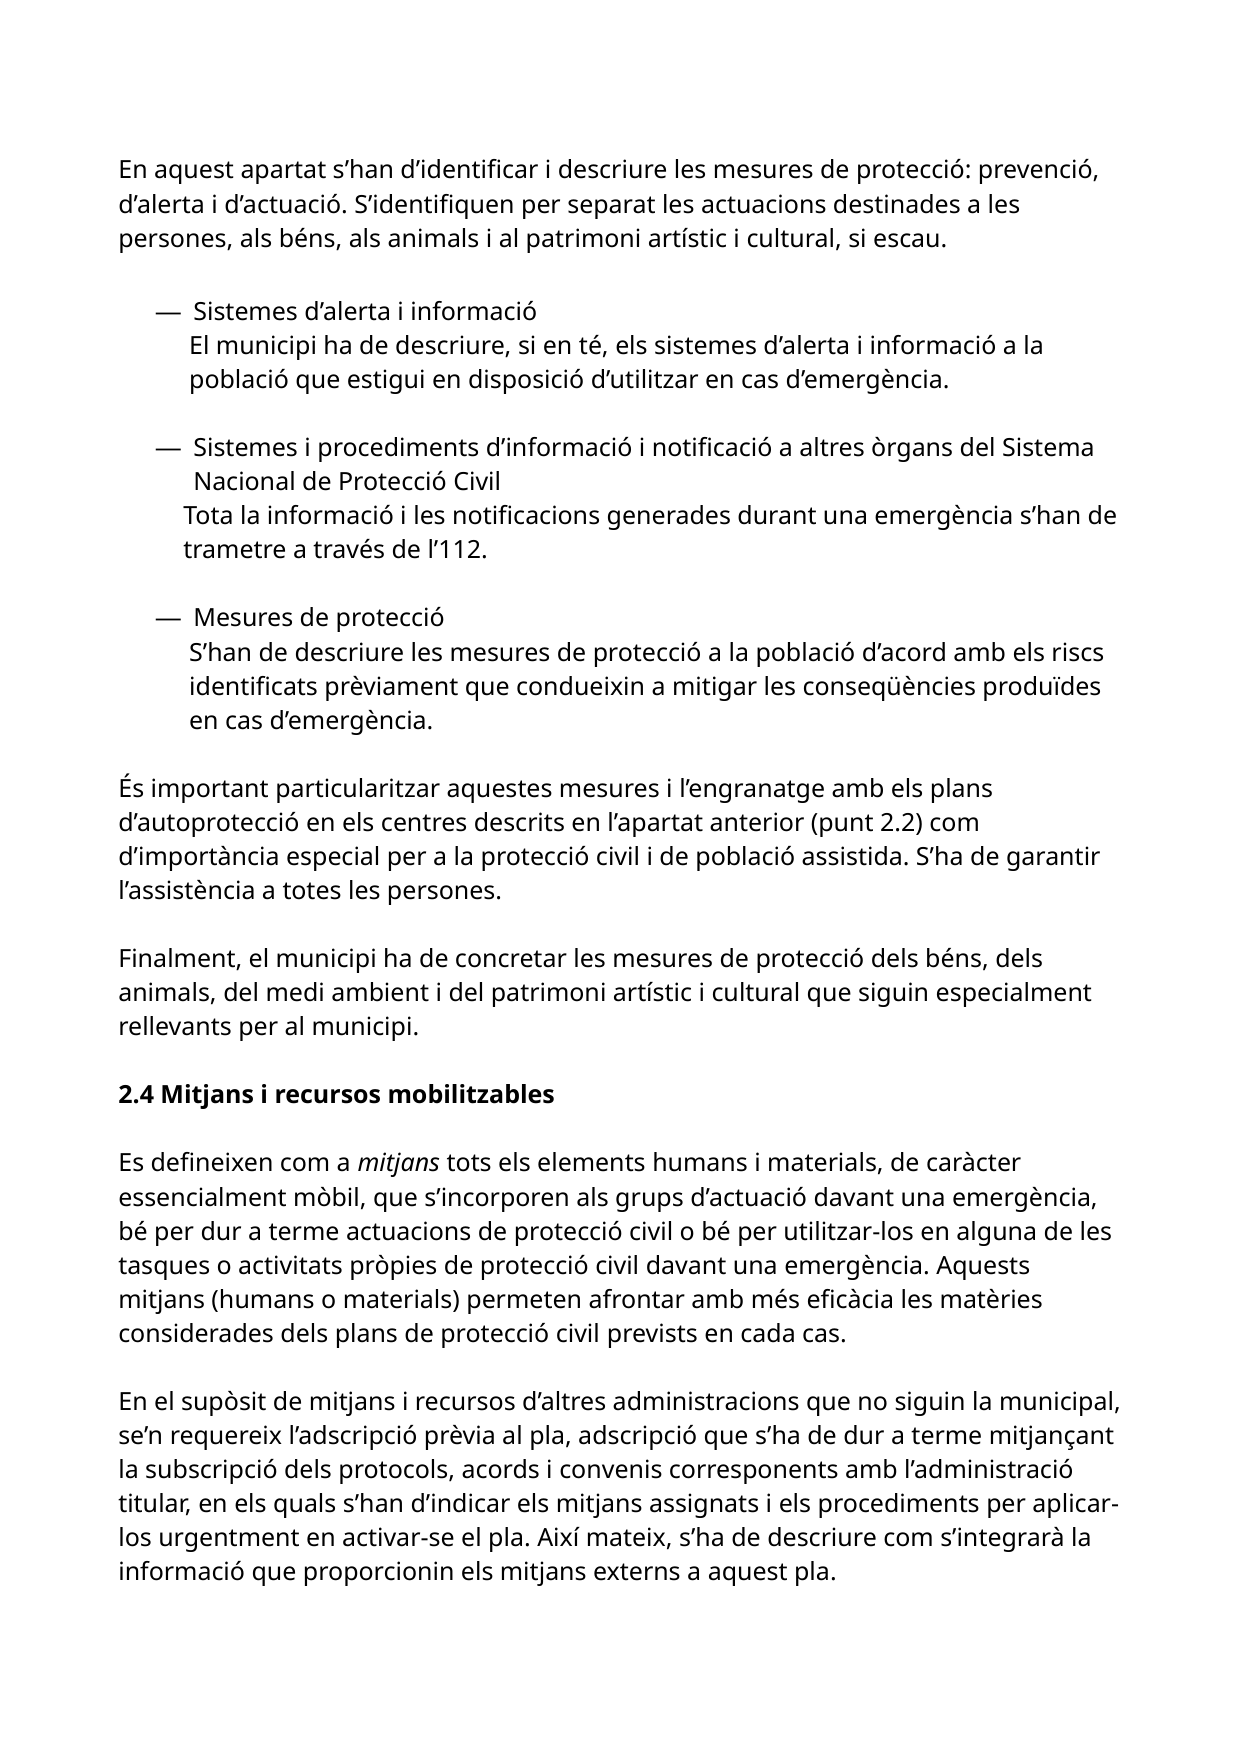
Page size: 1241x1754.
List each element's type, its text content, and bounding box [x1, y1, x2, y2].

text Finalment, el municipi ha de concretar les mesures de protecció dels béns, dels animals, del medi ambient i del patrimoni artístic i cultural que siguin especialment rellevants per al municipi. [118, 941, 1122, 1043]
list Mesures de protecció [156, 600, 1122, 634]
text En el supòsit de mitjans i recursos d’altres administracions que no siguin la municipal, se’n requereix l’adscripció prèvia al pla, adscripció que s’ha de dur a terme mitjançant la subscripció dels protocols, acords i convenis corresponents amb l’administració titular, en els quals s’han d’indicar els mitjans assignats i els procediments per aplicar-los urgentment en activar-se el pla. Així mateix, s’ha de descriure com s’integrarà la informació que proporcionin els mitjans externs a aquest pla. [118, 1383, 1122, 1588]
text En aquest apartat s’han d’identificar i descriure les mesures de protecció: prevenció, d’alerta i d’actuació. S’identifiquen per separat les actuacions destinades a les persones, als béns, als animals i al patrimoni artístic i cultural, si escau. [118, 152, 1122, 254]
text S’han de descriure les mesures de protecció a la població d’acord amb els riscs identificats prèviament que condueixin a mitigar les conseqüències produïdes en cas d’emergència. [189, 634, 1122, 736]
list Sistemes i procediments d’informació i notificació a altres òrgans del Sistema Nacional de Protecció Civil [156, 430, 1122, 498]
text Tota la informació i les notificacions generades durant una emergència s’han de trametre a través de l’112. [183, 498, 1122, 566]
list Sistemes d’alerta i informació [156, 293, 1122, 328]
text 2.4 Mitjans i recursos mobilitzables [118, 1077, 1122, 1111]
text És important particularitzar aquestes mesures i l’engranatge amb els plans d’autoprotecció en els centres descrits en l’apartat anterior (punt 2.2) com d’importància especial per a la protecció civil i de població assistida. S’ha de garantir l’assistència a totes les persones. [118, 770, 1122, 907]
text El municipi ha de descriure, si en té, els sistemes d’alerta i informació a la població que estigui en disposició d’utilitzar en cas d’emergència. [189, 328, 1122, 396]
text Es defineixen com a mitjans tots els elements humans i materials, de caràcter essencialment mòbil, que s’incorporen als grups d’actuació davant una emergència, bé per dur a terme actuacions de protecció civil o bé per utilitzar-los en alguna de les tasques o activitats pròpies de protecció civil davant una emergència. Aquests mitjans (humans o materials) permeten afrontar amb més eficàcia les matèries considerades dels plans de protecció civil prevists en cada cas. [118, 1145, 1122, 1349]
